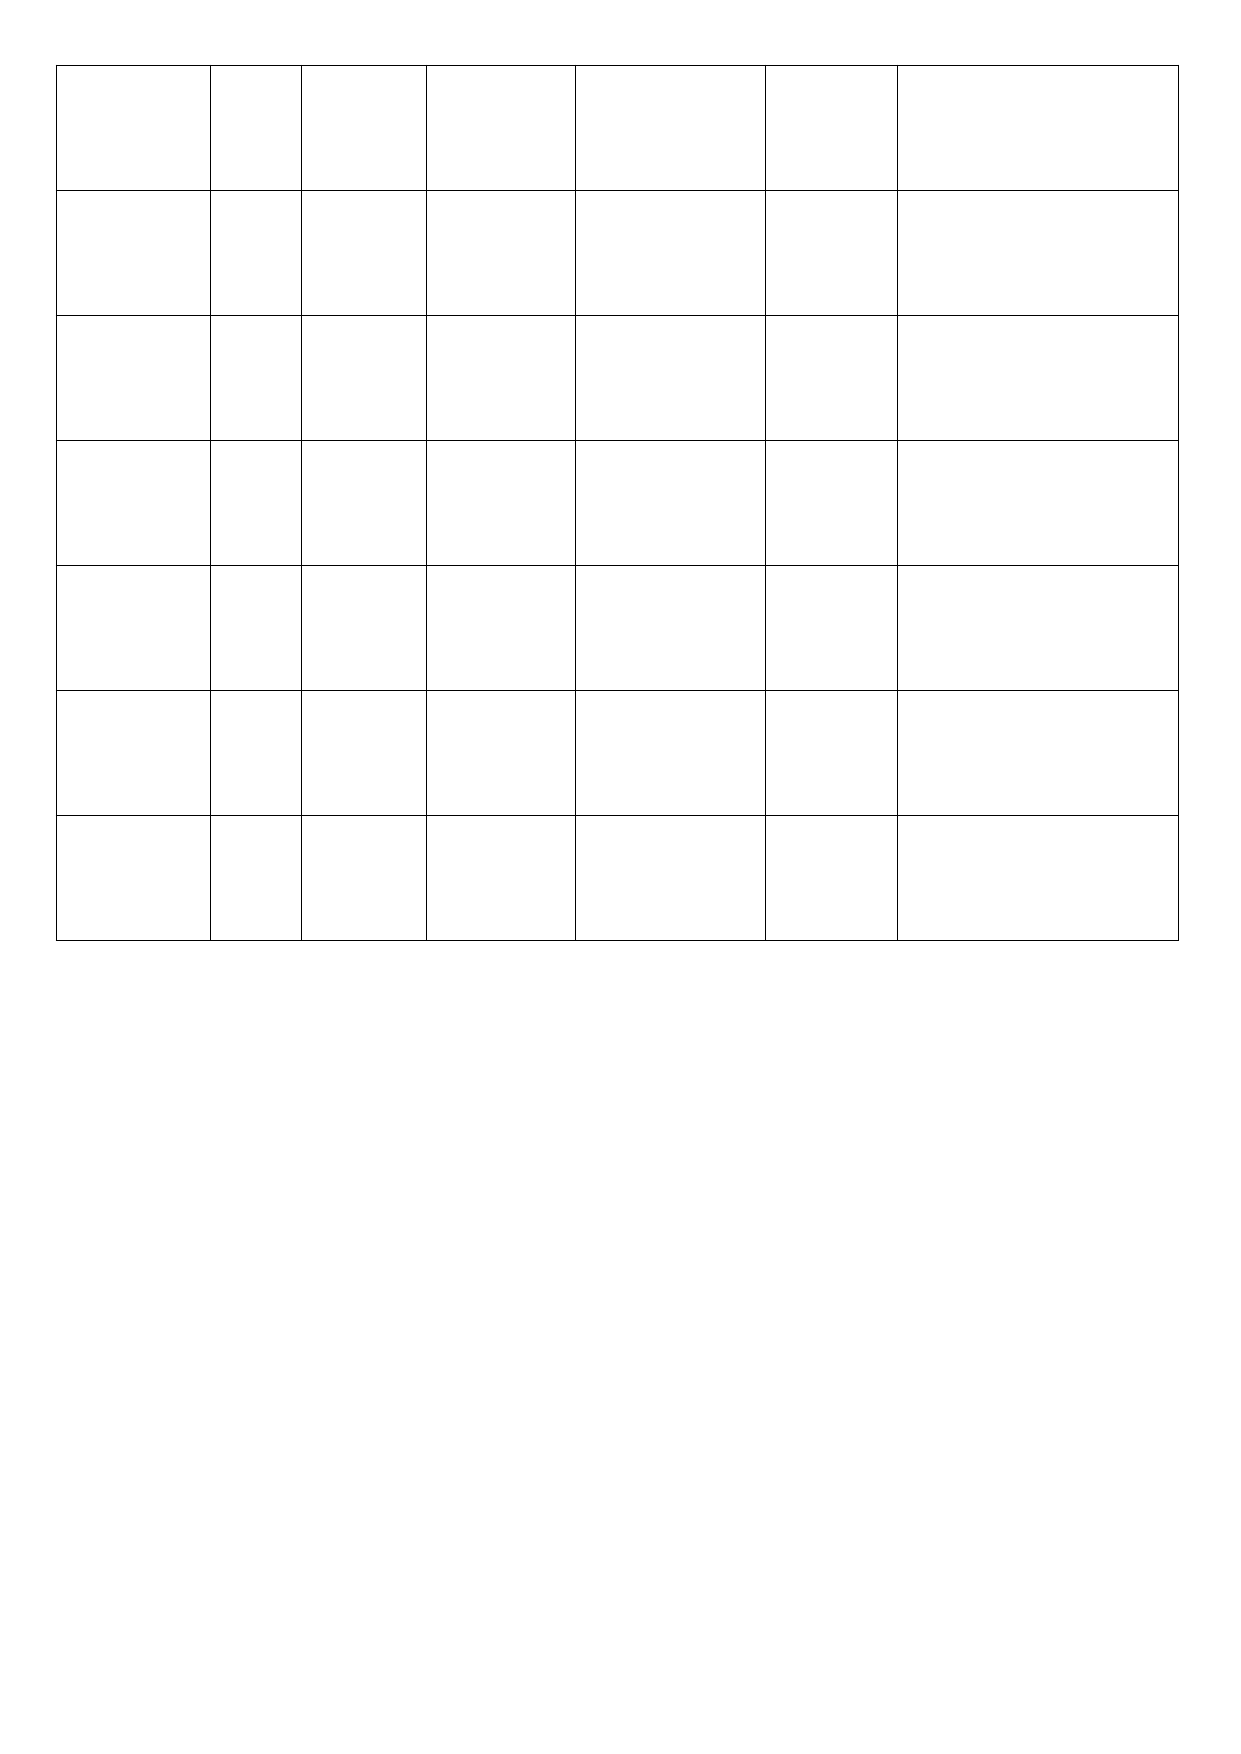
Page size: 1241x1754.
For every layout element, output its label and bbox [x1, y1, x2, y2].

table_cell [766, 441, 897, 564]
table_cell [898, 316, 1178, 439]
table_cell [576, 66, 765, 189]
table_cell [302, 66, 426, 189]
table_cell [427, 66, 575, 189]
table_cell [766, 191, 897, 314]
table_cell [766, 691, 897, 814]
table_cell [302, 191, 426, 314]
table_cell [898, 691, 1178, 814]
table_cell [302, 691, 426, 814]
table_cell [302, 441, 426, 564]
table_cell [302, 316, 426, 439]
table_cell [576, 816, 765, 939]
table_cell [302, 566, 426, 689]
table_cell [576, 316, 765, 439]
table_cell [57, 316, 210, 439]
table_cell [211, 441, 301, 564]
table_cell [211, 816, 301, 939]
table_cell [898, 191, 1178, 314]
table_cell [576, 691, 765, 814]
table_cell [211, 691, 301, 814]
table_cell [766, 316, 897, 439]
table_cell [57, 191, 210, 314]
table_cell [57, 691, 210, 814]
table_cell [57, 816, 210, 939]
table_cell [427, 566, 575, 689]
table_cell [766, 66, 897, 189]
table_cell [766, 816, 897, 939]
table_cell [427, 691, 575, 814]
table_cell [57, 66, 210, 189]
table_cell [57, 441, 210, 564]
table_cell [898, 66, 1178, 189]
table_cell [766, 566, 897, 689]
table_cell [211, 66, 301, 189]
table_cell [211, 191, 301, 314]
table_cell [427, 441, 575, 564]
table_cell [211, 566, 301, 689]
table_cell [898, 816, 1178, 939]
table_cell [576, 191, 765, 314]
table_cell [57, 566, 210, 689]
table_cell [576, 441, 765, 564]
table_cell [211, 316, 301, 439]
table_cell [576, 566, 765, 689]
table_cell [898, 441, 1178, 564]
table_cell [898, 566, 1178, 689]
table_cell [302, 816, 426, 939]
table_cell [427, 816, 575, 939]
table_cell [427, 191, 575, 314]
table_cell [427, 316, 575, 439]
